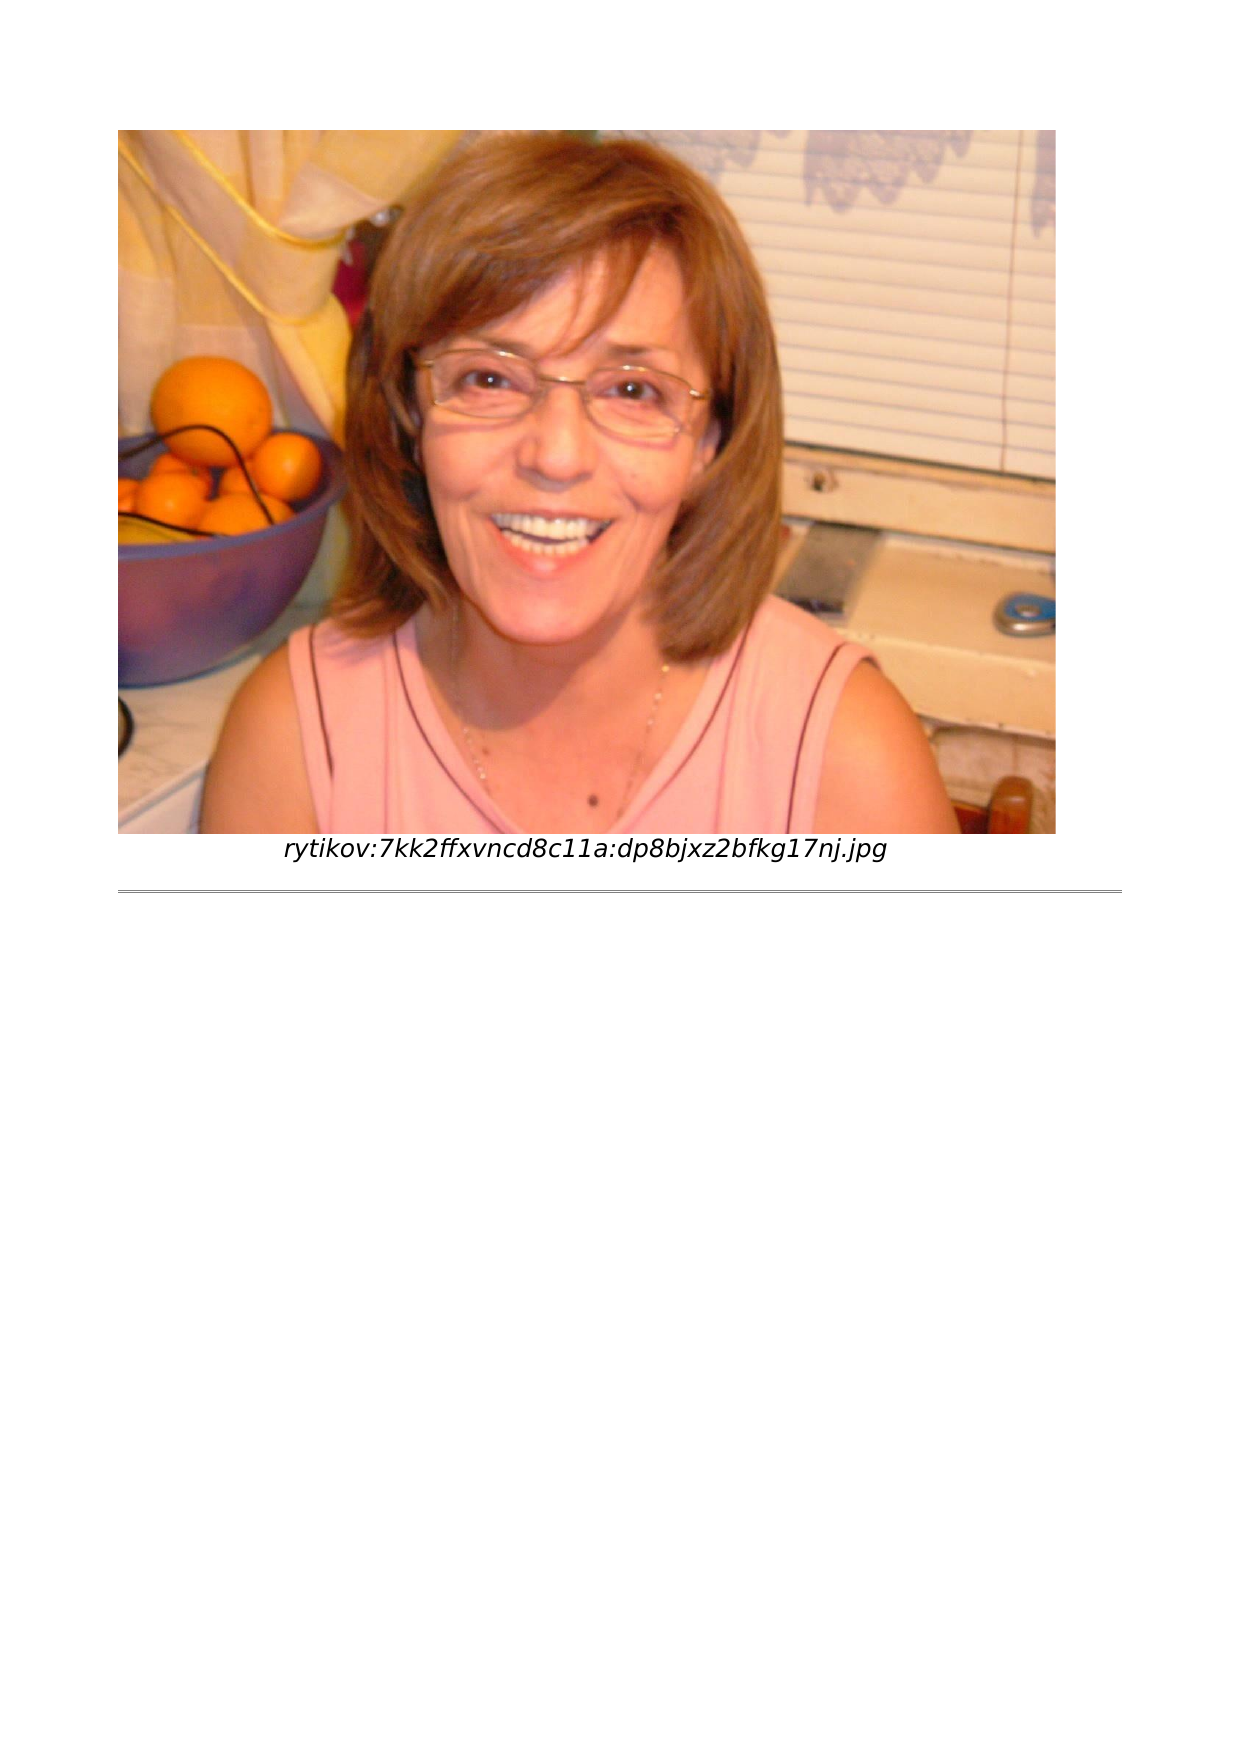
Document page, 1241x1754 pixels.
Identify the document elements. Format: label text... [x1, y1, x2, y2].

picture [118, 130, 1056, 834]
text rytikov:7kk2ffxvncd8c11a:dp8bjxz2bfkg17nj.jpg [118, 834, 1056, 863]
